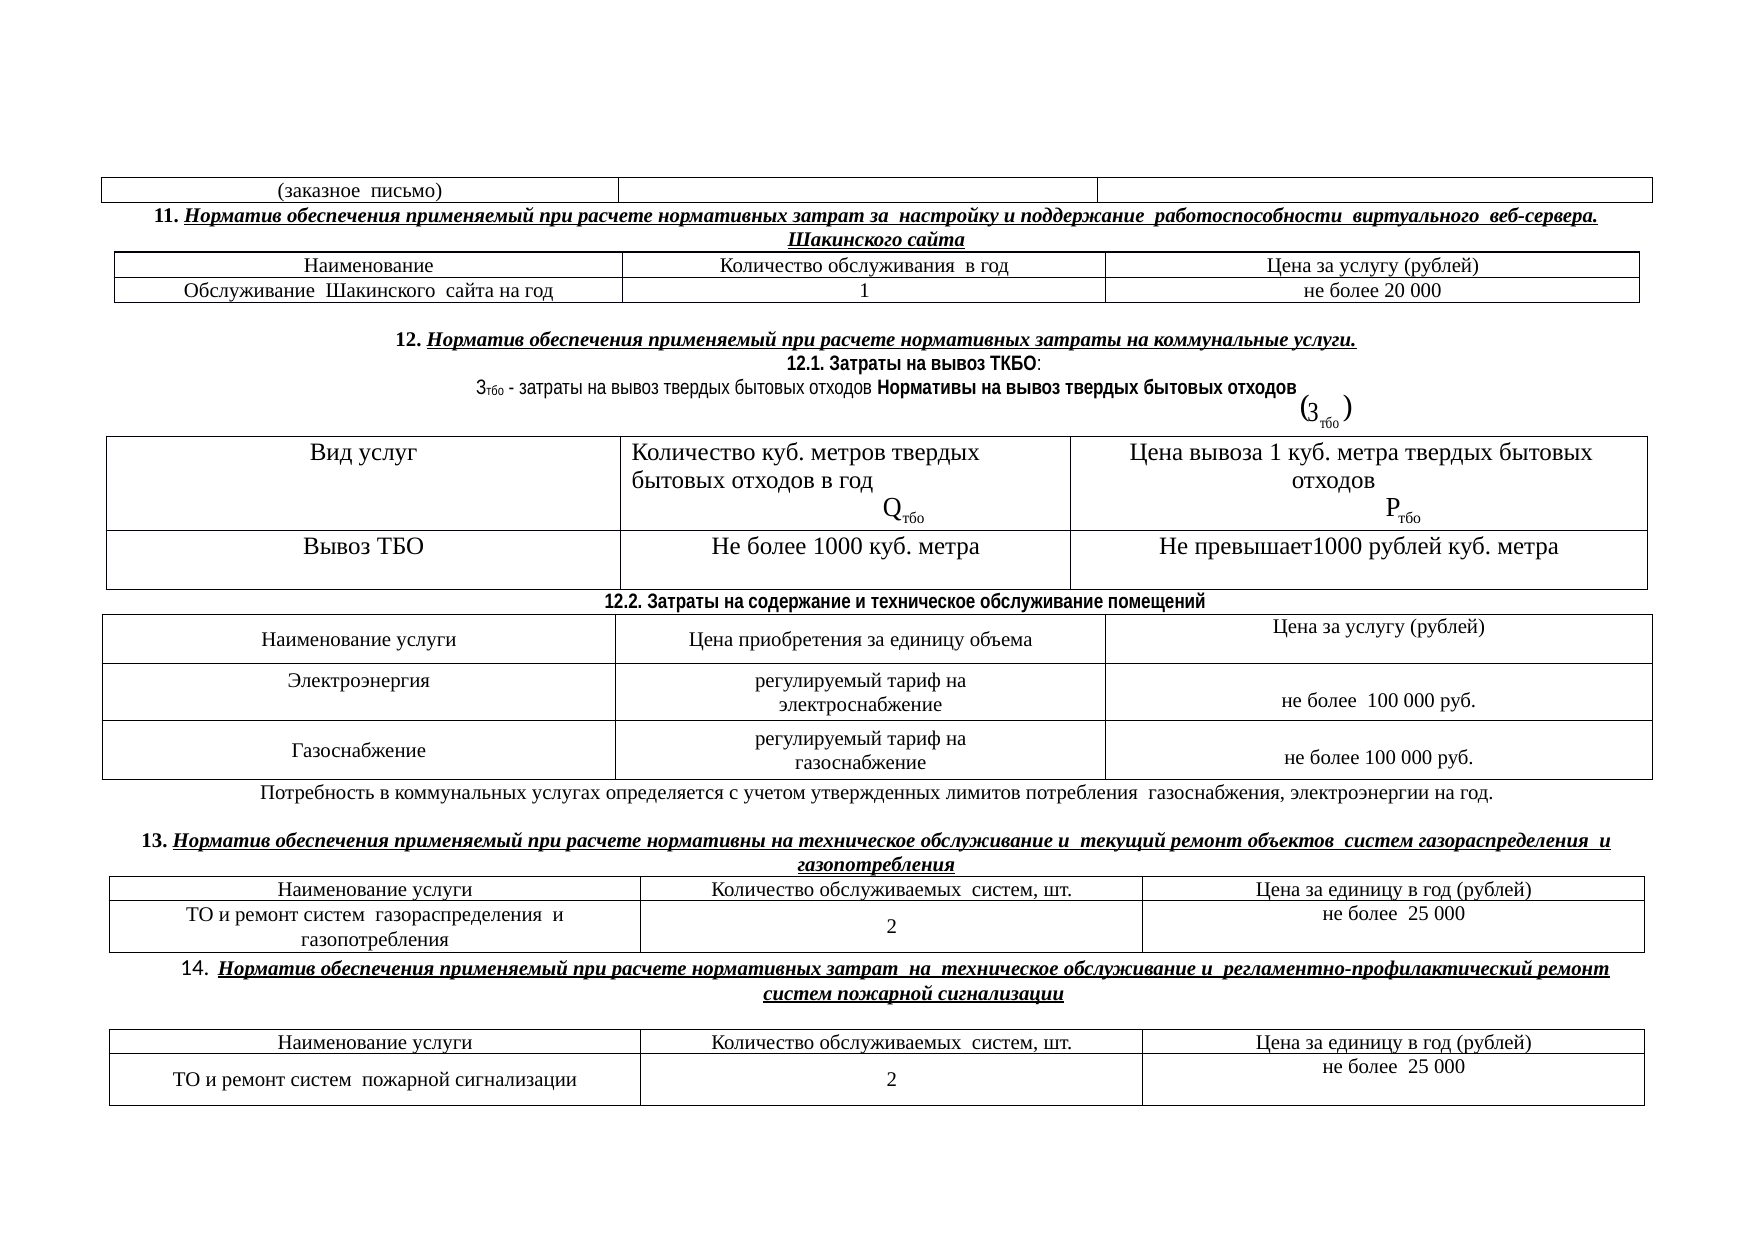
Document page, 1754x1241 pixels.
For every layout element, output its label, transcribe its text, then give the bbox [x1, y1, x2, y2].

text 13. Норматив обеспечения применяемый при расчете нормативны на техническое обслуживание и текущий ремонт объектов систем газораспределения и газопотребления [118, 828, 1636, 876]
list Норматив обеспечения применяемый при расчете нормативных затрат на техническое обслуживание и регламентно-профилактический ремонт систем пожарной сигнализации [156, 953, 1636, 1005]
table_cell Электроэнергия [103, 664, 615, 720]
table_cell Не превышает1000 рублей куб. метра [1071, 531, 1647, 588]
table_header Наименование услуги [110, 1030, 640, 1053]
table_cell Вывоз ТБО [107, 531, 620, 588]
table_header Количество обслуживаемых систем, шт. [641, 1030, 1142, 1053]
table_cell Не более 1000 куб. метра [621, 531, 1070, 588]
table_cell 2 [641, 901, 1142, 952]
text 12.1. Затраты на вывоз ТКБО: [118, 351, 1636, 375]
table_header Наименование услуги [110, 877, 640, 900]
table_cell не более 100 000 руб. [1106, 721, 1652, 779]
text 11. Норматив обеспечения применяемый при расчете нормативных затрат за настройку и поддержание работоспособности виртуального веб-сервера. [118, 203, 1636, 227]
text Потребность в коммунальных услугах определяется с учетом утвержденных лимитов потребления газоснабжения, электроэнергии на год. [118, 780, 1636, 804]
table_cell ТО и ремонт систем газораспределения и газопотребления [110, 901, 640, 952]
table_cell регулируемый тариф на электроснабжение [616, 664, 1105, 720]
table_header Наименование [115, 253, 622, 277]
table_header Цена вывоза 1 куб. метра твердых бытовых отходов [1071, 437, 1647, 530]
table_header Цена за единицу в год (рублей) [1143, 877, 1644, 900]
table_cell не более 25 000 [1143, 901, 1644, 952]
table_cell [1098, 178, 1652, 202]
table_header Количество куб. метров твердых бытовых отходов в год [621, 437, 1070, 530]
table_header Наименование услуги [103, 615, 615, 663]
text Зтбо - затраты на вывоз твердых бытовых отходов Нормативы на вывоз твердых бытовых отходов [118, 375, 1636, 436]
table_cell не более 20 000 [1106, 278, 1639, 302]
table_cell Газоснабжение [103, 721, 615, 779]
table_cell Обслуживание Шакинского сайта на год [115, 278, 622, 302]
text 12.2. Затраты на содержание и техническое обслуживание помещений [118, 590, 1636, 613]
table_cell регулируемый тариф на газоснабжение [616, 721, 1105, 779]
table_cell (заказное письмо) [102, 178, 618, 202]
table_cell не более 100 000 руб. [1106, 664, 1652, 720]
table_cell не более 25 000 [1143, 1054, 1644, 1104]
table_header Вид услуг [107, 437, 620, 530]
text 12. Норматив обеспечения применяемый при расчете нормативных затраты на коммунальные услуги. [118, 327, 1636, 351]
table_cell 1 [623, 278, 1105, 302]
table_header Цена за услугу (рублей) [1106, 615, 1652, 663]
table_header Количество обслуживания в год [623, 253, 1105, 277]
table_header Количество обслуживаемых систем, шт. [641, 877, 1142, 900]
table_header Цена за единицу в год (рублей) [1143, 1030, 1644, 1053]
table_cell ТО и ремонт систем пожарной сигнализации [110, 1054, 640, 1104]
text Шакинского сайта [118, 227, 1636, 251]
table_cell 2 [641, 1054, 1142, 1104]
table_header Цена за услугу (рублей) [1106, 253, 1639, 277]
table_cell [619, 178, 1097, 202]
table_header Цена приобретения за единицу объема [616, 615, 1105, 663]
